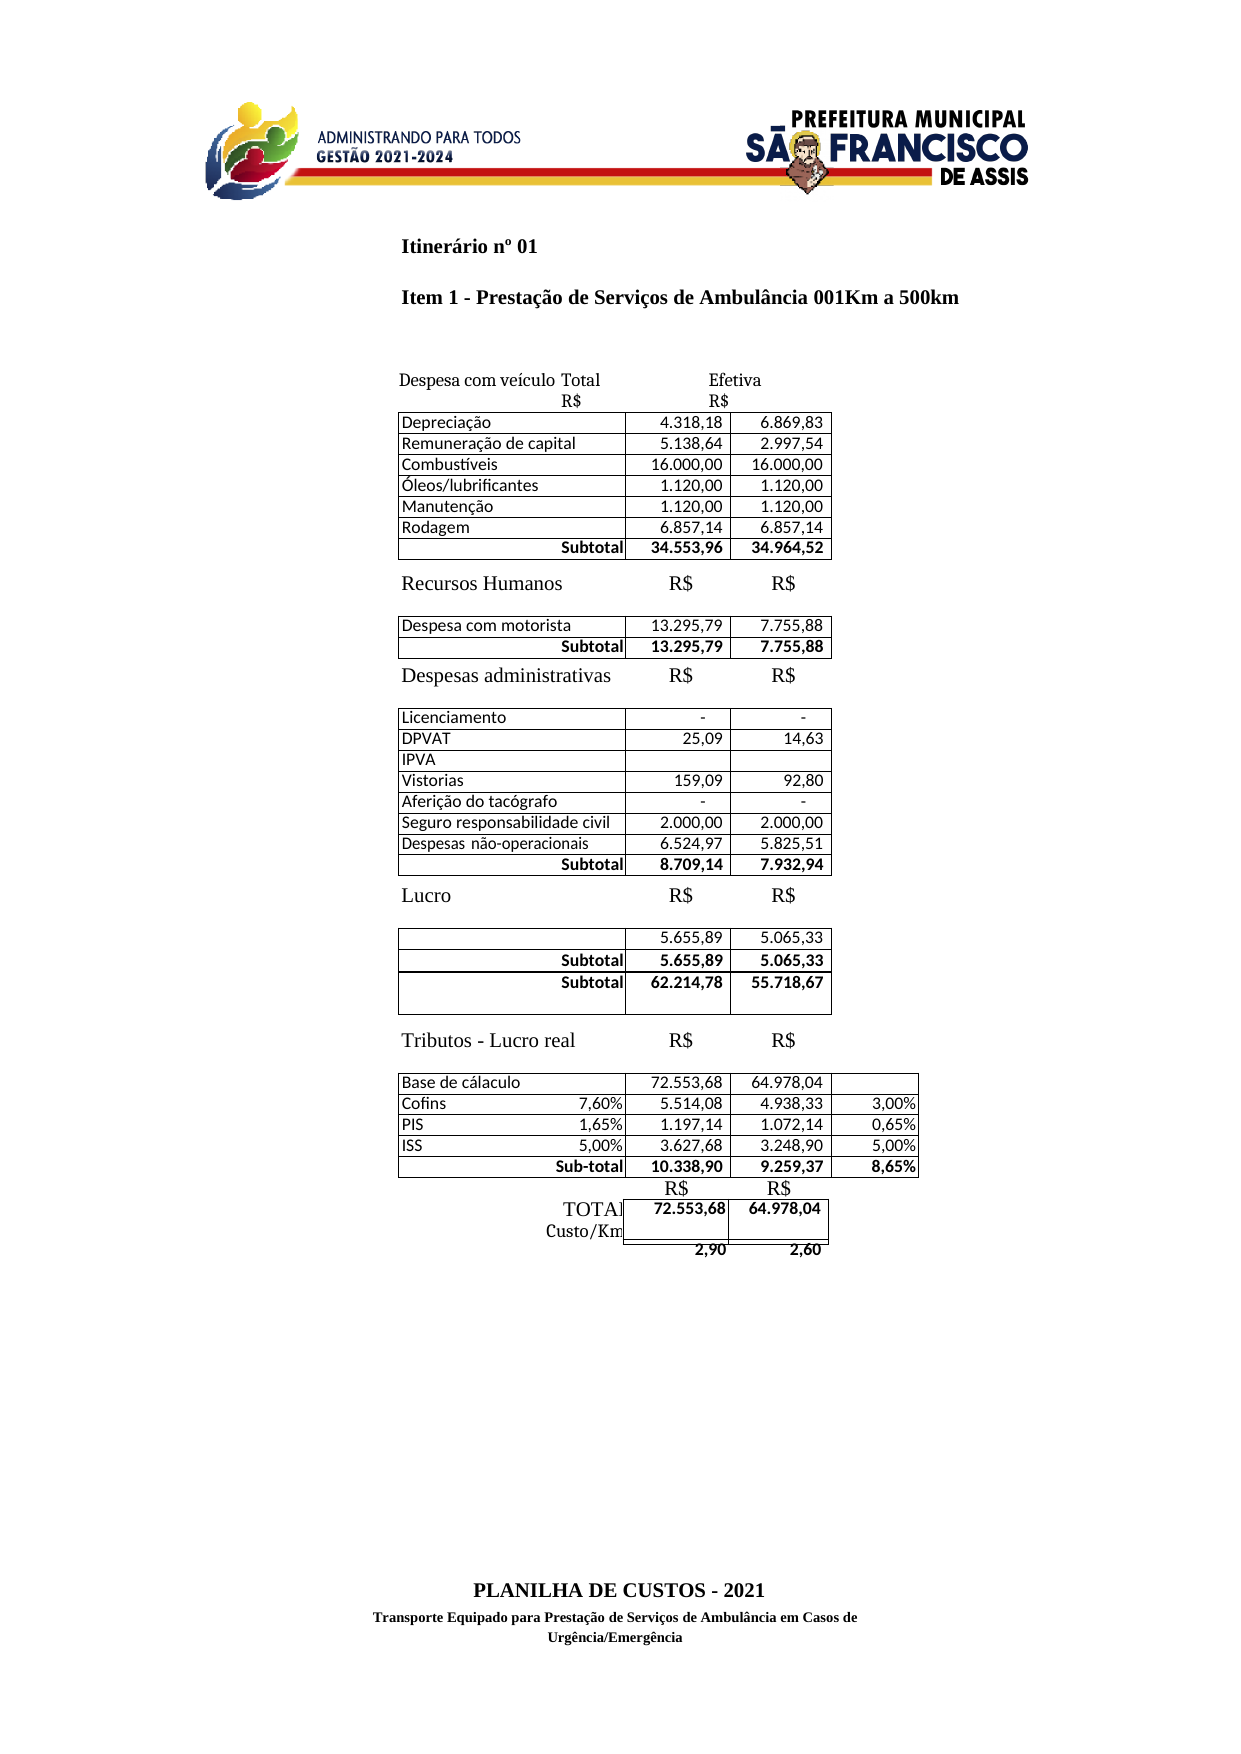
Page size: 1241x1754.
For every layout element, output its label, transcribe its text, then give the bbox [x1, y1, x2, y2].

table_cell 1.197,14 [626, 1115, 730, 1135]
table_cell 6.524,97 [626, 835, 730, 854]
table_cell 5.655,89 [626, 950, 730, 971]
table_cell 2.000,00 [731, 814, 831, 833]
table_cell ISS 5,00% [399, 1136, 625, 1156]
table_cell Despesas não-operacionais [399, 835, 625, 854]
table_cell 13.295,79 [626, 638, 730, 657]
table_header 13.295,79 [626, 617, 730, 637]
text R$ R$ [266, 391, 1122, 412]
table_cell 5.065,33 [731, 950, 831, 971]
table_cell 14,63 [731, 730, 831, 750]
text [829, 1221, 1122, 1242]
table_header 6.869,83 [731, 413, 831, 433]
table_cell Óleos/lubrificantes [399, 476, 625, 496]
table_cell 1.072,14 [731, 1115, 831, 1135]
table_header Base de cálaculo [399, 1074, 625, 1093]
table_cell 2,60 [729, 1240, 828, 1244]
table_cell 1.120,00 [731, 476, 831, 496]
text PLANILHA DE CUSTOS - 2021 [371, 1578, 867, 1602]
table_header 64.978,04 [731, 1074, 831, 1093]
table_cell 34.553,96 [626, 539, 730, 559]
table_header Despesa com motorista [399, 617, 625, 637]
table_header 5.065,33 [731, 929, 831, 949]
table_cell Subtotal [399, 973, 625, 1014]
table_cell 5,00% [832, 1136, 918, 1156]
table_header 4.318,18 [626, 413, 730, 433]
table_header 7.755,88 [731, 617, 831, 637]
table_cell PIS 1,65% [399, 1115, 625, 1135]
table_cell 5.514,08 [626, 1095, 730, 1114]
table_cell 5.825,51 [731, 835, 831, 854]
table_cell Subtotal [399, 539, 625, 559]
table_cell 6.857,14 [731, 518, 831, 538]
text Recursos Humanos R$ R$ [401, 571, 1063, 595]
table_cell 5.138,64 [626, 434, 730, 454]
table_cell 10.338,90 [626, 1157, 730, 1177]
table_cell 92,80 [731, 772, 831, 792]
table_header - [731, 709, 831, 729]
table_cell Combustíveis [399, 455, 625, 475]
table_cell 16.000,00 [731, 455, 831, 475]
table_cell 16.000,00 [626, 455, 730, 475]
table_cell Remuneração de capital [399, 434, 625, 454]
table_cell 9.259,37 [731, 1157, 831, 1177]
table_header - [626, 709, 730, 729]
table_cell Seguro responsabilidade civil [399, 814, 625, 833]
table_cell - [626, 793, 730, 812]
table_cell Subtotal [399, 855, 625, 875]
table_cell 4.938,33 [731, 1095, 831, 1114]
table_cell [626, 751, 730, 771]
text Lucro R$ R$ [401, 883, 1063, 907]
table_header [399, 929, 625, 949]
table_header Licenciamento [399, 709, 625, 729]
text TOTAL [829, 1199, 858, 1221]
table_cell 7.932,94 [731, 855, 831, 875]
table_cell 3,00% [832, 1095, 918, 1114]
text Itinerário nº 01 [401, 234, 1063, 258]
table_header 72.553,68 [624, 1200, 728, 1239]
table_cell 1.120,00 [626, 476, 730, 496]
table_cell 2.997,54 [731, 434, 831, 454]
text R$ R$ [392, 1178, 1063, 1199]
table_cell 8.709,14 [626, 855, 730, 875]
table_cell IPVA [399, 751, 625, 771]
table_cell 25,09 [626, 730, 730, 750]
table_cell 7.755,88 [731, 638, 831, 657]
table_cell 55.718,67 [731, 973, 831, 1014]
table_header 72.553,68 [626, 1074, 730, 1093]
table_header [832, 1074, 918, 1093]
table_header 64.978,04 [729, 1200, 828, 1239]
table_cell Rodagem [399, 518, 625, 538]
text TOTAL [336, 1199, 622, 1221]
table_cell 3.248,90 [731, 1136, 831, 1156]
text Transporte Equipado para Prestação de Serviços de Ambulância em Casos de Urgência/Emergência [371, 1609, 858, 1645]
table_cell Vistorias [399, 772, 625, 792]
table_cell Subtotal [399, 950, 625, 971]
text Despesa com veículo Total Efetiva [266, 369, 1122, 391]
table_cell 6.857,14 [626, 518, 730, 538]
table_cell 3.627,68 [626, 1136, 730, 1156]
table_cell [731, 751, 831, 771]
table_cell DPVAT [399, 730, 625, 750]
text Despesas administrativas R$ R$ [401, 663, 1063, 687]
text Custo/Km [413, 1221, 622, 1242]
text Item 1 - Prestação de Serviços de Ambulância 001Km a 500km [401, 284, 1063, 309]
table_cell 1.120,00 [731, 497, 831, 517]
table_cell - [731, 793, 831, 812]
table_cell Manutenção [399, 497, 625, 517]
table_cell 62.214,78 [626, 973, 730, 1014]
table_cell 34.964,52 [731, 539, 831, 559]
table_cell 0,65% [832, 1115, 918, 1135]
table_cell Cofins 7,60% [399, 1095, 625, 1114]
table_cell Subtotal [399, 638, 625, 657]
table_cell Aferição do tacógrafo [399, 793, 625, 812]
table_cell 1.120,00 [626, 497, 730, 517]
table_cell 2,90 [624, 1240, 728, 1244]
table_cell 8,65% [832, 1157, 918, 1177]
table_cell 159,09 [626, 772, 730, 792]
table_cell Sub-total [399, 1157, 625, 1177]
text Tributos - Lucro real R$ R$ [401, 1028, 1063, 1052]
table_header Depreciação [399, 413, 625, 433]
table_header 5.655,89 [626, 929, 730, 949]
table_cell 2.000,00 [626, 814, 730, 833]
